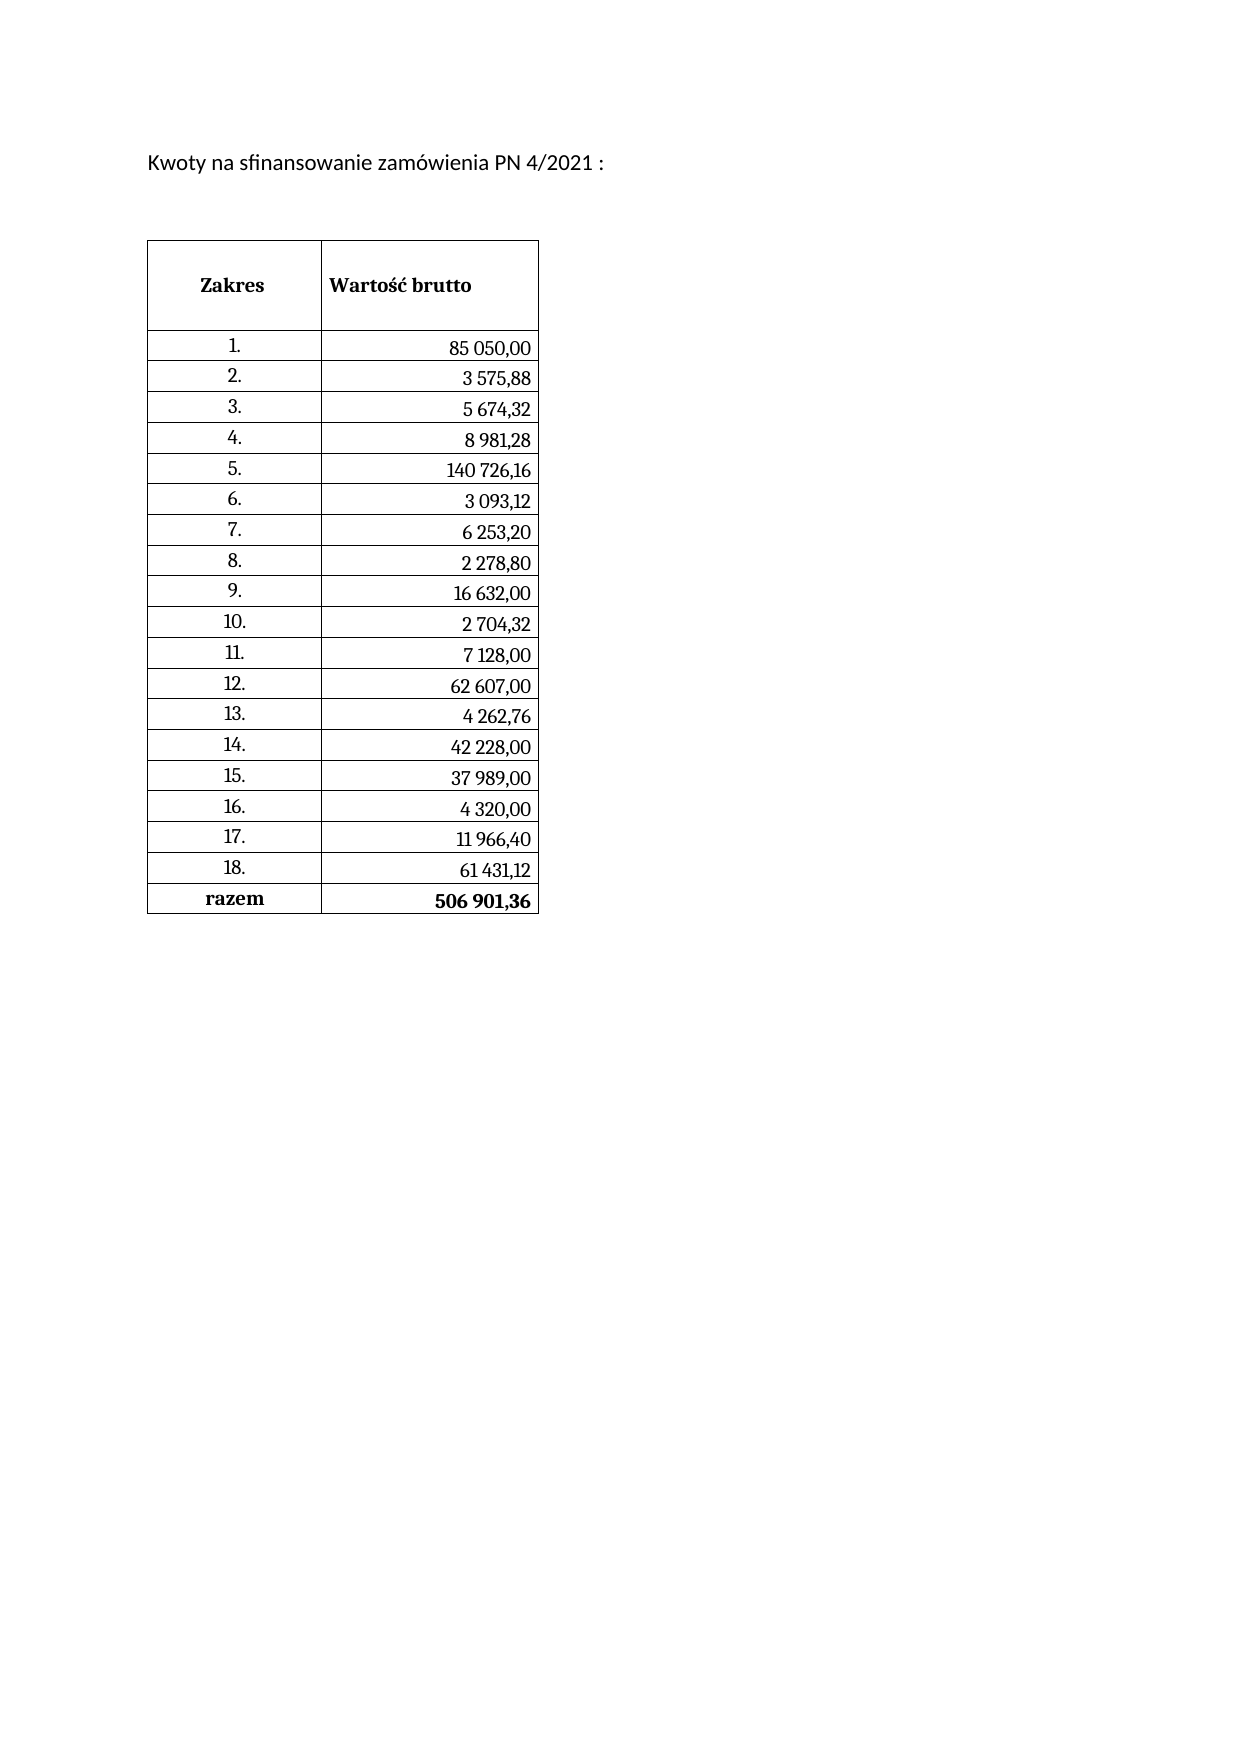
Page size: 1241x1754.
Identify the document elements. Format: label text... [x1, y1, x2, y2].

text Kwoty na sfinansowanie zamówienia PN 4/2021 : [148, 148, 1093, 176]
table_cell 2. [148, 361, 321, 391]
table_cell 2 278,80 [322, 546, 538, 575]
table_cell 6 253,20 [322, 515, 538, 544]
table_cell 4 320,00 [322, 791, 538, 821]
table_cell 37 989,00 [322, 761, 538, 790]
table_cell 3. [148, 392, 321, 422]
table_header Wartość brutto [322, 241, 538, 329]
table_cell 13. [148, 699, 321, 729]
table_cell 16. [148, 791, 321, 821]
table_cell 506 901,36 [322, 884, 538, 913]
table_cell 8. [148, 546, 321, 575]
table_cell 4 262,76 [322, 699, 538, 729]
table_cell 5 674,32 [322, 392, 538, 422]
table_cell 4. [148, 423, 321, 452]
table_cell 8 981,28 [322, 423, 538, 452]
table_cell 14. [148, 730, 321, 760]
table_cell 3 093,12 [322, 484, 538, 514]
table_cell 6. [148, 484, 321, 514]
table_cell 1. [148, 331, 321, 360]
table_cell 7 128,00 [322, 638, 538, 667]
table_cell 62 607,00 [322, 669, 538, 698]
table_cell 140 726,16 [322, 454, 538, 483]
table_cell 11. [148, 638, 321, 667]
table_cell 85 050,00 [322, 331, 538, 360]
table_cell 42 228,00 [322, 730, 538, 760]
table_cell 2 704,32 [322, 607, 538, 637]
table_cell 9. [148, 576, 321, 606]
table_cell 17. [148, 822, 321, 852]
table_cell razem [148, 884, 321, 913]
table_header Zakres [148, 241, 321, 329]
table_cell 10. [148, 607, 321, 637]
table_cell 7. [148, 515, 321, 544]
table_cell 5. [148, 454, 321, 483]
table_cell 15. [148, 761, 321, 790]
table_cell 18. [148, 853, 321, 883]
table_cell 12. [148, 669, 321, 698]
table_cell 3 575,88 [322, 361, 538, 391]
table_cell 11 966,40 [322, 822, 538, 852]
table_cell 61 431,12 [322, 853, 538, 883]
table_cell 16 632,00 [322, 576, 538, 606]
